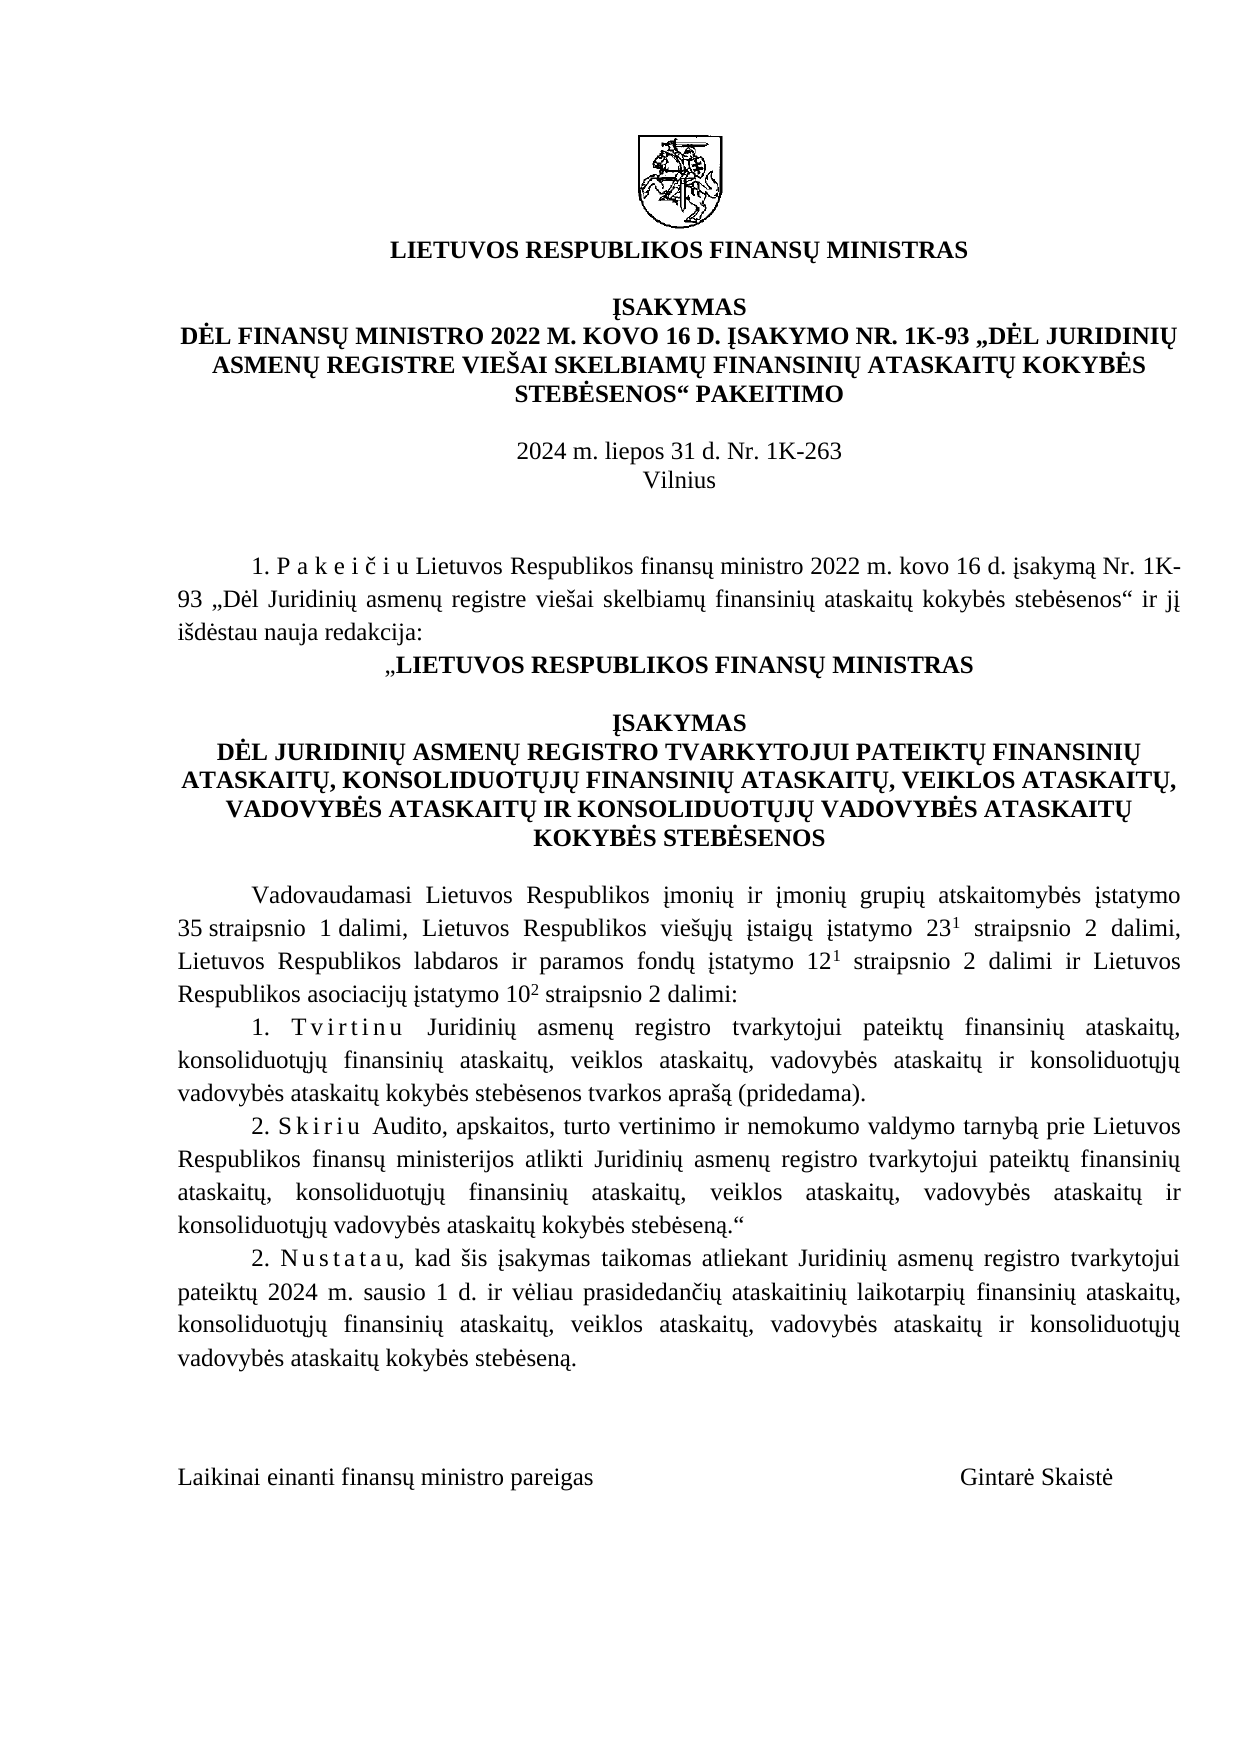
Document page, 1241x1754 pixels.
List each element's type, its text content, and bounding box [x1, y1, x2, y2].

text 2. Skiriu Audito, apskaitos, turto vertinimo ir nemokumo valdymo tarnybą prie Lietuvos Respublikos finansų ministerijos atlikti Juridinių asmenų registro tvarkytojui pateiktų finansinių ataskaitų, konsoliduotųjų finansinių ataskaitų, veiklos ataskaitų, vadovybės ataskaitų ir konsoliduotųjų vadovybės ataskaitų kokybės stebėseną.“ [177, 1111, 1181, 1239]
text Vadovaudamasi Lietuvos Respublikos įmonių ir įmonių grupių atskaitomybės įstatymo 35 straipsnio 1 dalimi, Lietuvos Respublikos viešųjų įstaigų įstatymo 231 straipsnio 2 dalimi, Lietuvos Respublikos labdaros ir paramos fondų įstatymo 121 straipsnio 2 dalimi ir Lietuvos Respublikos asociacijų įstatymo 102 straipsnio 2 dalimi: [177, 880, 1181, 1008]
text Vilnius [177, 465, 1181, 494]
text DĖL FINANSŲ MINISTRO 2022 M. KOVO 16 D. ĮSAKYMO NR. 1K-93 „DĖL JURIDINIŲ ASMENŲ REGISTRE VIEŠAI SKELBIAMŲ FINANSINIŲ ATASKAITŲ KOKYBĖS STEBĖSENOS“ PAKEITIMO [177, 321, 1181, 407]
text LIETUVOS RESPUBLIKOS FINANSŲ MINISTRAS [177, 235, 1181, 264]
text „LIETUVOS RESPUBLIKOS FINANSŲ MINISTRAS [177, 650, 1181, 679]
text ĮSAKYMAS [177, 708, 1181, 737]
text 2. Nustatau, kad šis įsakymas taikomas atliekant Juridinių asmenų registro tvarkytojui pateiktų 2024 m. sausio 1 d. ir vėliau prasidedančių ataskaitinių laikotarpių finansinių ataskaitų, konsoliduotųjų finansinių ataskaitų, veiklos ataskaitų, vadovybės ataskaitų ir konsoliduotųjų vadovybės ataskaitų kokybės stebėseną. [177, 1243, 1181, 1371]
text 2024 m. liepos 31 d. Nr. 1K-263 [177, 436, 1181, 465]
text 1. P a k e i č i u Lietuvos Respublikos finansų ministro 2022 m. kovo 16 d. įsakymą Nr. 1K-93 „Dėl Juridinių asmenų registre viešai skelbiamų finansinių ataskaitų kokybės stebėsenos“ ir jį išdėstau nauja redakcija: [177, 551, 1181, 646]
text Laikinai einanti finansų ministro pareigas Gintarė Skaistė [177, 1462, 1181, 1491]
text 1. Tvirtinu Juridinių asmenų registro tvarkytojui pateiktų finansinių ataskaitų, konsoliduotųjų finansinių ataskaitų, veiklos ataskaitų, vadovybės ataskaitų ir konsoliduotųjų vadovybės ataskaitų kokybės stebėsenos tvarkos aprašą (pridedama). [177, 1012, 1181, 1107]
text DĖL JURIDINIŲ ASMENŲ REGISTRO TVARKYTOJUI PATEIKTŲ FINANSINIŲ ATASKAITŲ, KONSOLIDUOTŲJŲ FINANSINIŲ ATASKAITŲ, VEIKLOS ATASKAITŲ, VADOVYBĖS ATASKAITŲ IR KONSOLIDUOTŲJŲ VADOVYBĖS ATASKAITŲ KOKYBĖS STEBĖSENOS [177, 737, 1181, 852]
text ĮSAKYMAS [177, 292, 1181, 321]
